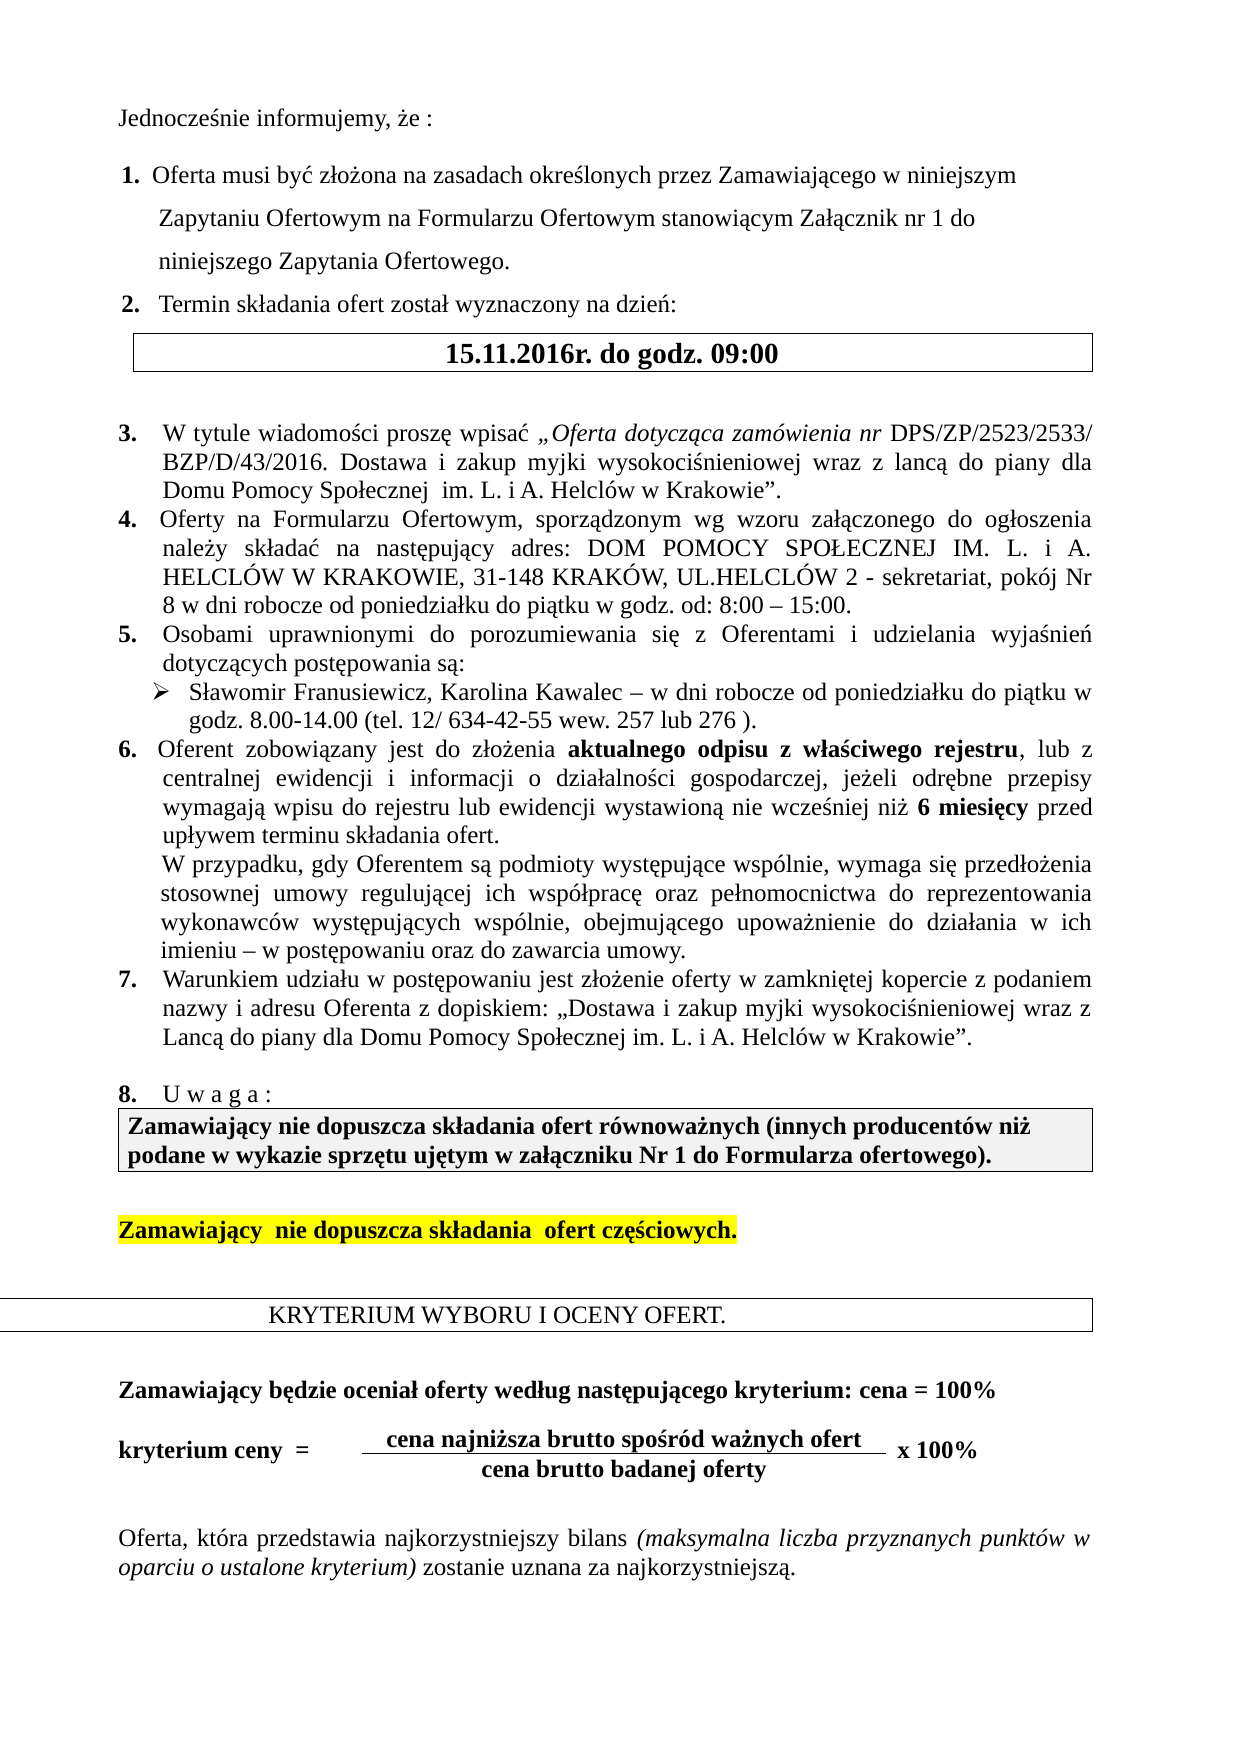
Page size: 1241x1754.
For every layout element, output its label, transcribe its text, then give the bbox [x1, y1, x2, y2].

list Osobami uprawnionymi do porozumiewania się z Oferentami i udzielania wyjaśnień dotyczących postępowania są: [118, 619, 1093, 677]
text Oferta, która przedstawia najkorzystniejszy bilans (maksymalna liczba przyznanych punktów w oparciu o ustalone kryterium) zostanie uznana za najkorzystniejszą. [118, 1523, 1093, 1581]
list Sławomir Franusiewicz, Karolina Kawalec – w dni robocze od poniedziałku do piątku w godz. 8.00-14.00 (tel. 12/ 634-42-55 wew. 257 lub 276 ). [151, 677, 1093, 734]
text 15.11.2016r. do godz. 09:00 [134, 334, 1092, 371]
list Warunkiem udziału w postępowaniu jest złożenie oferty w zamkniętej kopercie z podaniem nazwy i adresu Oferenta z dopiskiem: „Dostawa i zakup myjki wysokociśnieniowej wraz z Lancą do piany dla Domu Pomocy Społecznej im. L. i A. Helclów w Krakowie”. [118, 964, 1093, 1051]
list W tytule wiadomości proszę wpisać „Oferta dotycząca zamówienia nr DPS/ZP/2523/2533/ BZP/D/43/2016. Dostawa i zakup myjki wysokociśnieniowej wraz z lancą do piany dla Domu Pomocy Społecznej im. L. i A. Helclów w Krakowie”. [118, 418, 1093, 504]
text Zamawiający nie dopuszcza składania ofert równoważnych (innych producentów niż podane w wykazie sprzętu ujętym w załączniku Nr 1 do Formularza ofertowego). [119, 1109, 1092, 1171]
text W przypadku, gdy Oferentem są podmioty występujące wspólnie, wymaga się przedłożenia stosownej umowy regulującej ich współpracę oraz pełnomocnictwa do reprezentowania wykonawców występujących wspólnie, obejmującego upoważnienie do działania w ich imieniu – w postępowaniu oraz do zawarcia umowy. [160, 849, 1093, 964]
list KRYTERIUM WYBORU I OCENY OFERT. [0, 1299, 1092, 1331]
list Oferty na Formularzu Ofertowym, sporządzonym wg wzoru załączonego do ogłoszenia należy składać na następujący adres: DOM POMOCY SPOŁECZNEJ IM. L. i A. HELCLÓW W KRAKOWIE, 31-148 KRAKÓW, UL.HELCLÓW 2 - sekretariat, pokój Nr 8 w dni robocze od poniedziałku do piątku w godz. od: 8:00 – 15:00. [118, 504, 1093, 619]
table_cell cena brutto badanej oferty [362, 1454, 886, 1494]
text Jednocześnie informujemy, że : [118, 103, 1093, 131]
text Zamawiający nie dopuszcza składania ofert częściowych. [118, 1215, 1093, 1244]
table_header kryterium ceny = [107, 1404, 362, 1494]
list Oferta musi być złożona na zasadach określonych przez Zamawiającego w niniejszym Zapytaniu Ofertowym na Formularzu Ofertowym stanowiącym Załącznik nr 1 do niniejszego Zapytania Ofertowego. [121, 160, 1093, 275]
table_header cena najniższa brutto spośród ważnych ofert [362, 1404, 886, 1453]
list U w a g a : [118, 1079, 1093, 1108]
list Termin składania ofert został wyznaczony na dzień: [121, 289, 1093, 318]
list Oferent zobowiązany jest do złożenia aktualnego odpisu z właściwego rejestru, lub z centralnej ewidencji i informacji o działalności gospodarczej, jeżeli odrębne przepisy wymagają wpisu do rejestru lub ewidencji wystawioną nie wcześniej niż 6 miesięcy przed upływem terminu składania ofert. [118, 734, 1093, 849]
text Zamawiający będzie oceniał oferty według następującego kryterium: cena = 100% [118, 1376, 1093, 1404]
table_header x 100% [886, 1404, 1104, 1494]
